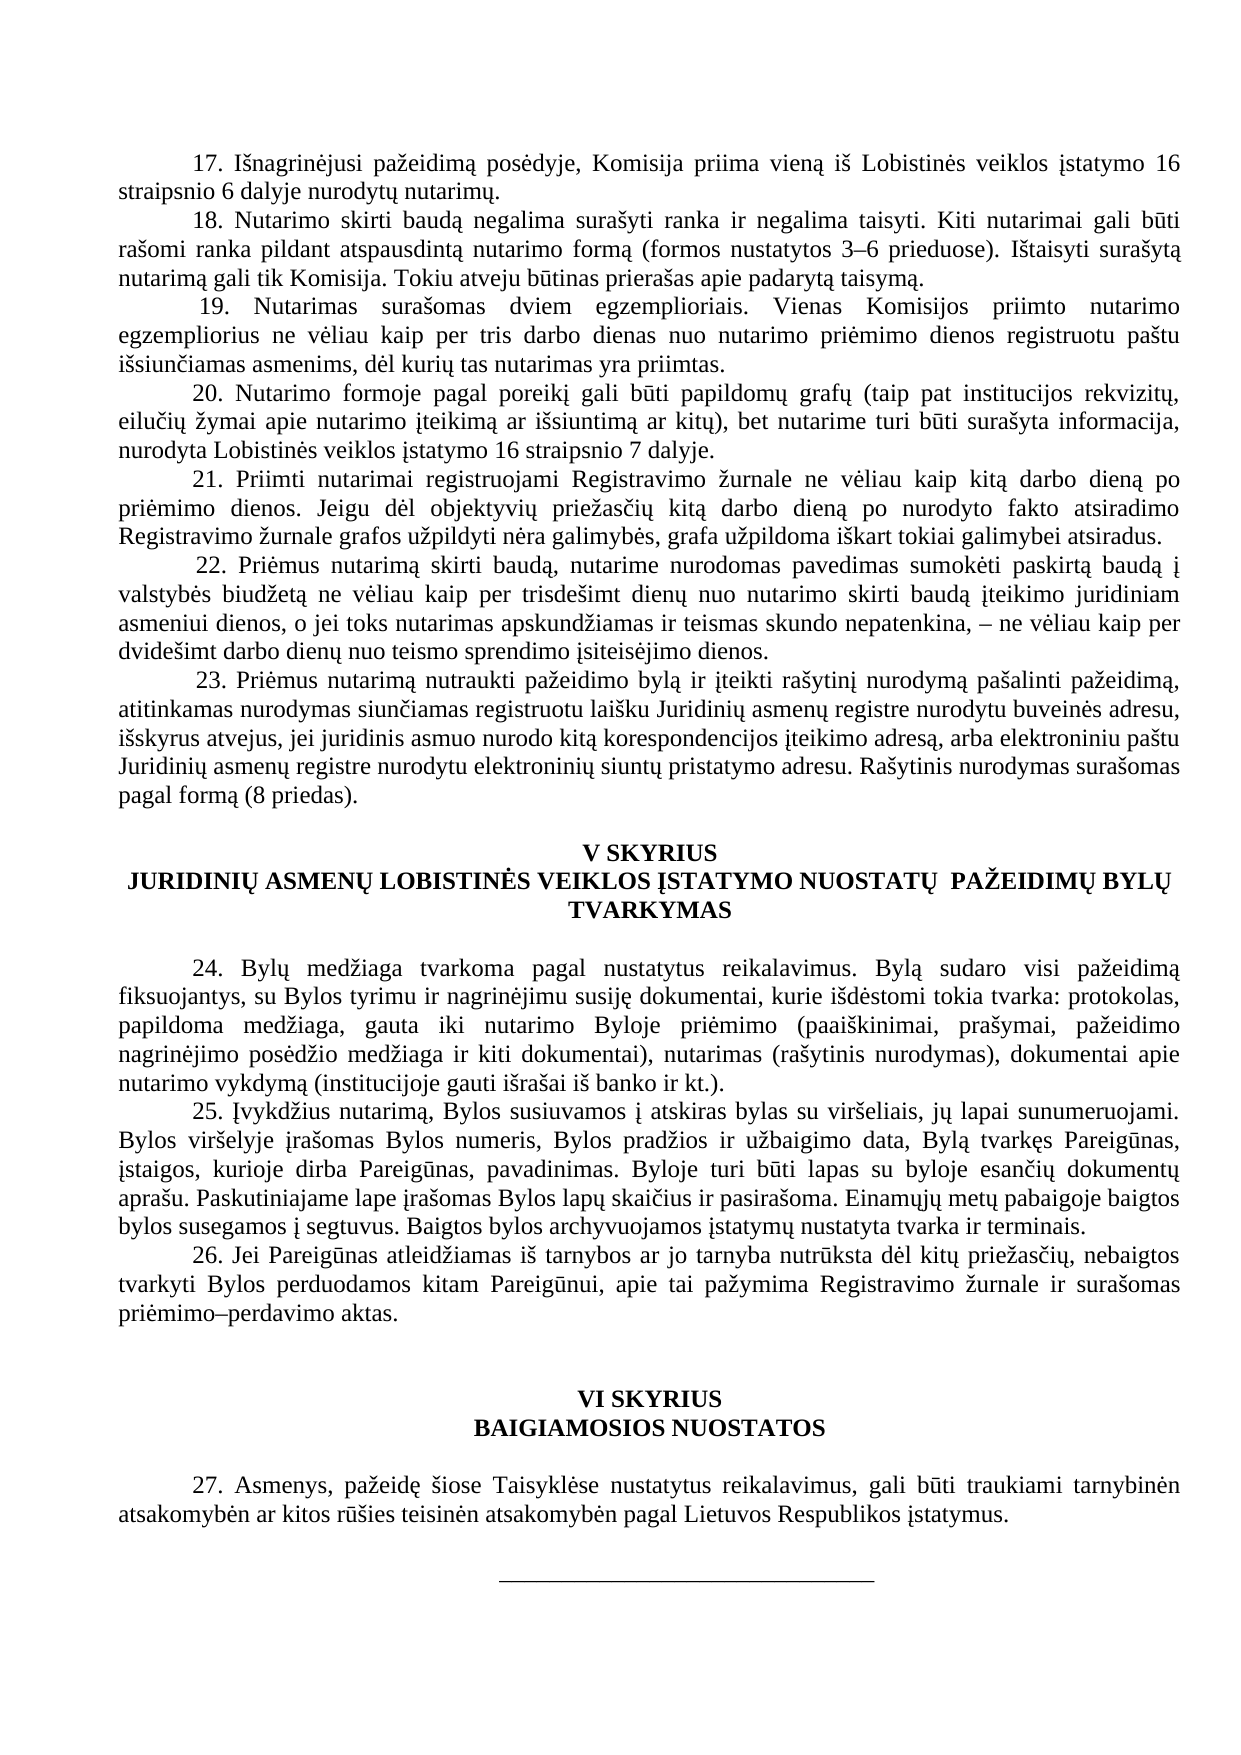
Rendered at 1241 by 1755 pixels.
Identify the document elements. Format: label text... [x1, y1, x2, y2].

text VI SKYRIUS [118, 1384, 1181, 1413]
text ______________________________ [118, 1556, 1181, 1585]
text Juridinių asmenų lobistinĖS veiklOS ĮSTATYMO NUOSTATŲ pažeidimŲ BYLŲ TVARKYMAS [118, 866, 1181, 924]
text 23. Priėmus nutarimą nutraukti pažeidimo bylą ir įteikti rašytinį nurodymą pašalinti pažeidimą, atitinkamas nurodymas siunčiamas registruotu laišku Juridinių asmenų registre nurodytu buveinės adresu, išskyrus atvejus, jei juridinis asmuo nurodo kitą korespondencijos įteikimo adresą, arba elektroniniu paštu Juridinių asmenų registre nurodytu elektroninių siuntų pristatymo adresu. Rašytinis nurodymas surašomas pagal formą (8 priedas). [118, 665, 1181, 809]
text 19. Nutarimas surašomas dviem egzemplioriais. Vienas Komisijos priimto nutarimo egzempliorius ne vėliau kaip per tris darbo dienas nuo nutarimo priėmimo dienos registruotu paštu išsiunčiamas asmenims, dėl kurių tas nutarimas yra priimtas. [118, 291, 1181, 378]
text 26. Jei Pareigūnas atleidžiamas iš tarnybos ar jo tarnyba nutrūksta dėl kitų priežasčių, nebaigtos tvarkyti Bylos perduodamos kitam Pareigūnui, apie tai pažymima Registravimo žurnale ir surašomas priėmimo–perdavimo aktas. [118, 1240, 1181, 1326]
text 25. Įvykdžius nutarimą, Bylos susiuvamos į atskiras bylas su viršeliais, jų lapai sunumeruojami. Bylos viršelyje įrašomas Bylos numeris, Bylos pradžios ir užbaigimo data, Bylą tvarkęs Pareigūnas, įstaigos, kurioje dirba Pareigūnas, pavadinimas. Byloje turi būti lapas su byloje esančių dokumentų aprašu. Paskutiniajame lape įrašomas Bylos lapų skaičius ir pasirašoma. Einamųjų metų pabaigoje baigtos bylos susegamos į segtuvus. Baigtos bylos archyvuojamos įstatymų nustatyta tvarka ir terminais. [118, 1096, 1181, 1240]
text 21. Priimti nutarimai registruojami Registravimo žurnale ne vėliau kaip kitą darbo dieną po priėmimo dienos. Jeigu dėl objektyvių priežasčių kitą darbo dieną po nurodyto fakto atsiradimo Registravimo žurnale grafos užpildyti nėra galimybės, grafa užpildoma iškart tokiai galimybei atsiradus. [118, 464, 1181, 550]
text V SKYRIUS [118, 838, 1181, 866]
text 18. Nutarimo skirti baudą negalima surašyti ranka ir negalima taisyti. Kiti nutarimai gali būti rašomi ranka pildant atspausdintą nutarimo formą (formos nustatytos 3–6 prieduose). Ištaisyti surašytą nutarimą gali tik Komisija. Tokiu atveju būtinas prierašas apie padarytą taisymą. [118, 205, 1181, 291]
text 27. Asmenys, pažeidę šiose Taisyklėse nustatytus reikalavimus, gali būti traukiami tarnybinėn atsakomybėn ar kitos rūšies teisinėn atsakomybėn pagal Lietuvos Respublikos įstatymus. [118, 1470, 1181, 1528]
text 20. Nutarimo formoje pagal poreikį gali būti papildomų grafų (taip pat institucijos rekvizitų, eilučių žymai apie nutarimo įteikimą ar išsiuntimą ar kitų), bet nutarime turi būti surašyta informacija, nurodyta Lobistinės veiklos įstatymo 16 straipsnio 7 dalyje. [118, 378, 1181, 464]
text 17. Išnagrinėjusi pažeidimą posėdyje, Komisija priima vieną iš Lobistinės veiklos įstatymo 16 straipsnio 6 dalyje nurodytų nutarimų. [118, 148, 1181, 205]
text 24. Bylų medžiaga tvarkoma pagal nustatytus reikalavimus. Bylą sudaro visi pažeidimą fiksuojantys, su Bylos tyrimu ir nagrinėjimu susiję dokumentai, kurie išdėstomi tokia tvarka: protokolas, papildoma medžiaga, gauta iki nutarimo Byloje priėmimo (paaiškinimai, prašymai, pažeidimo nagrinėjimo posėdžio medžiaga ir kiti dokumentai), nutarimas (rašytinis nurodymas), dokumentai apie nutarimo vykdymą (institucijoje gauti išrašai iš banko ir kt.). [118, 953, 1181, 1096]
text 22. Priėmus nutarimą skirti baudą, nutarime nurodomas pavedimas sumokėti paskirtą baudą į valstybės biudžetą ne vėliau kaip per trisdešimt dienų nuo nutarimo skirti baudą įteikimo juridiniam asmeniui dienos, o jei toks nutarimas apskundžiamas ir teismas skundo nepatenkina, – ne vėliau kaip per dvidešimt darbo dienų nuo teismo sprendimo įsiteisėjimo dienos. [118, 550, 1181, 665]
text BAIGIAMOSIOS NUOSTATOS [118, 1413, 1181, 1441]
